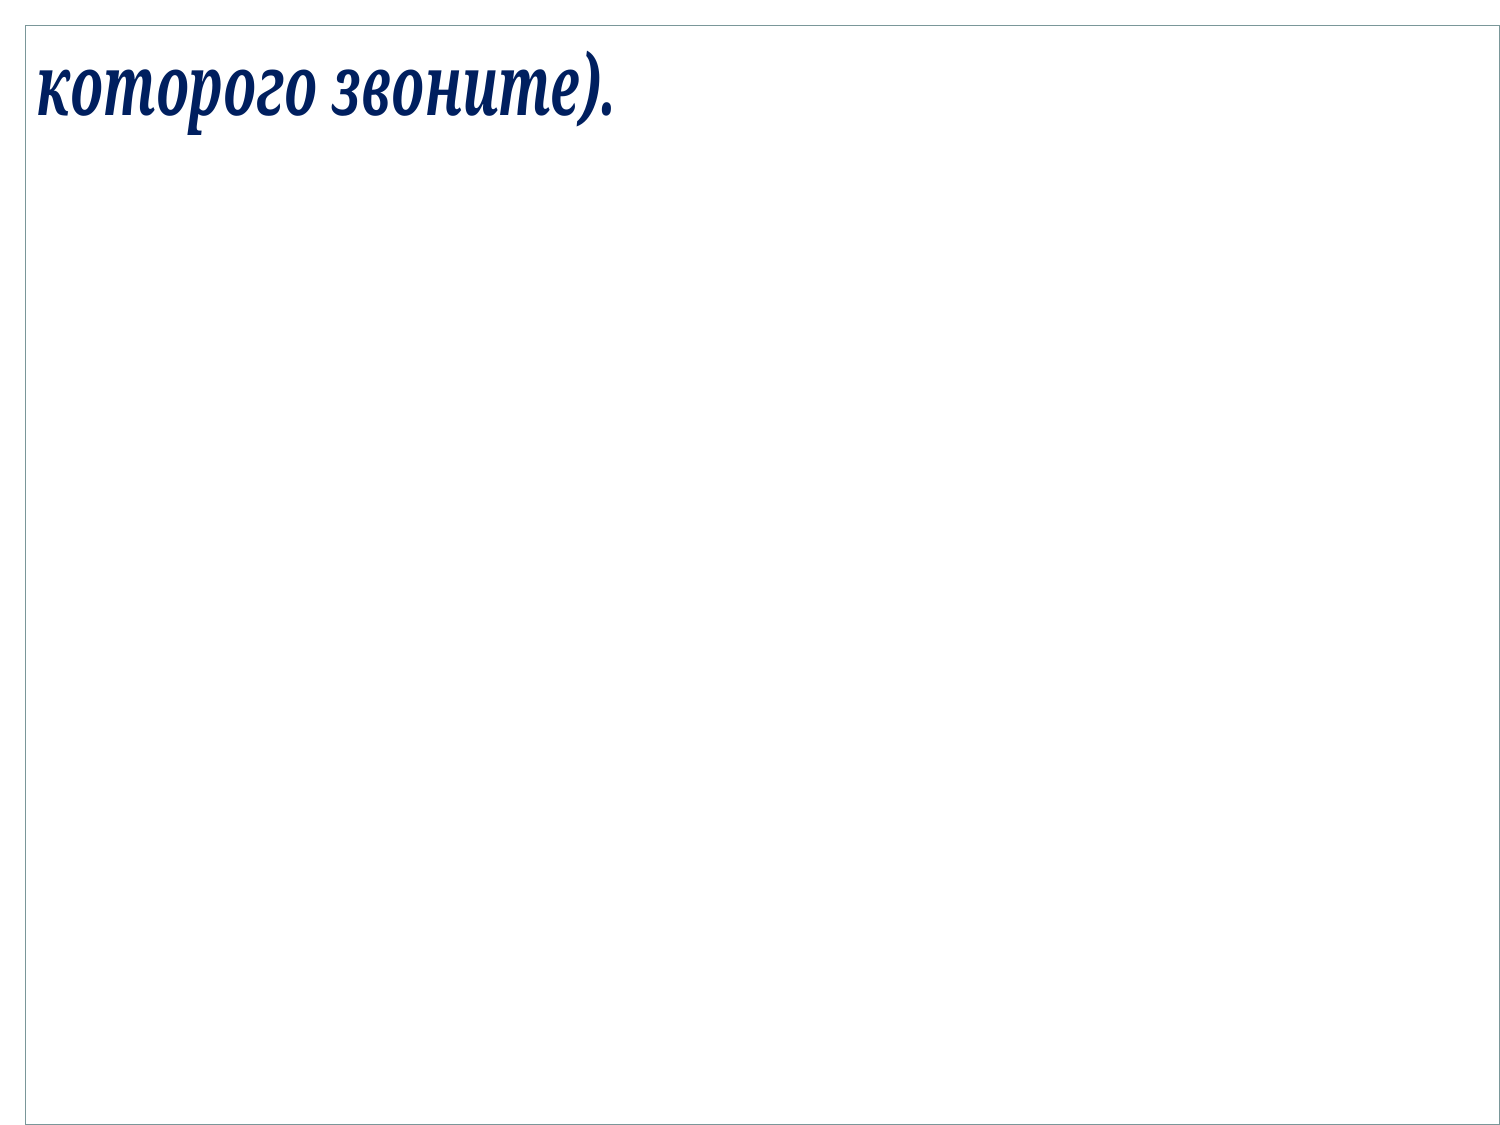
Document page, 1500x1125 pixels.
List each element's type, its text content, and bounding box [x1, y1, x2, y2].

list которого звоните). [37, 26, 1167, 139]
